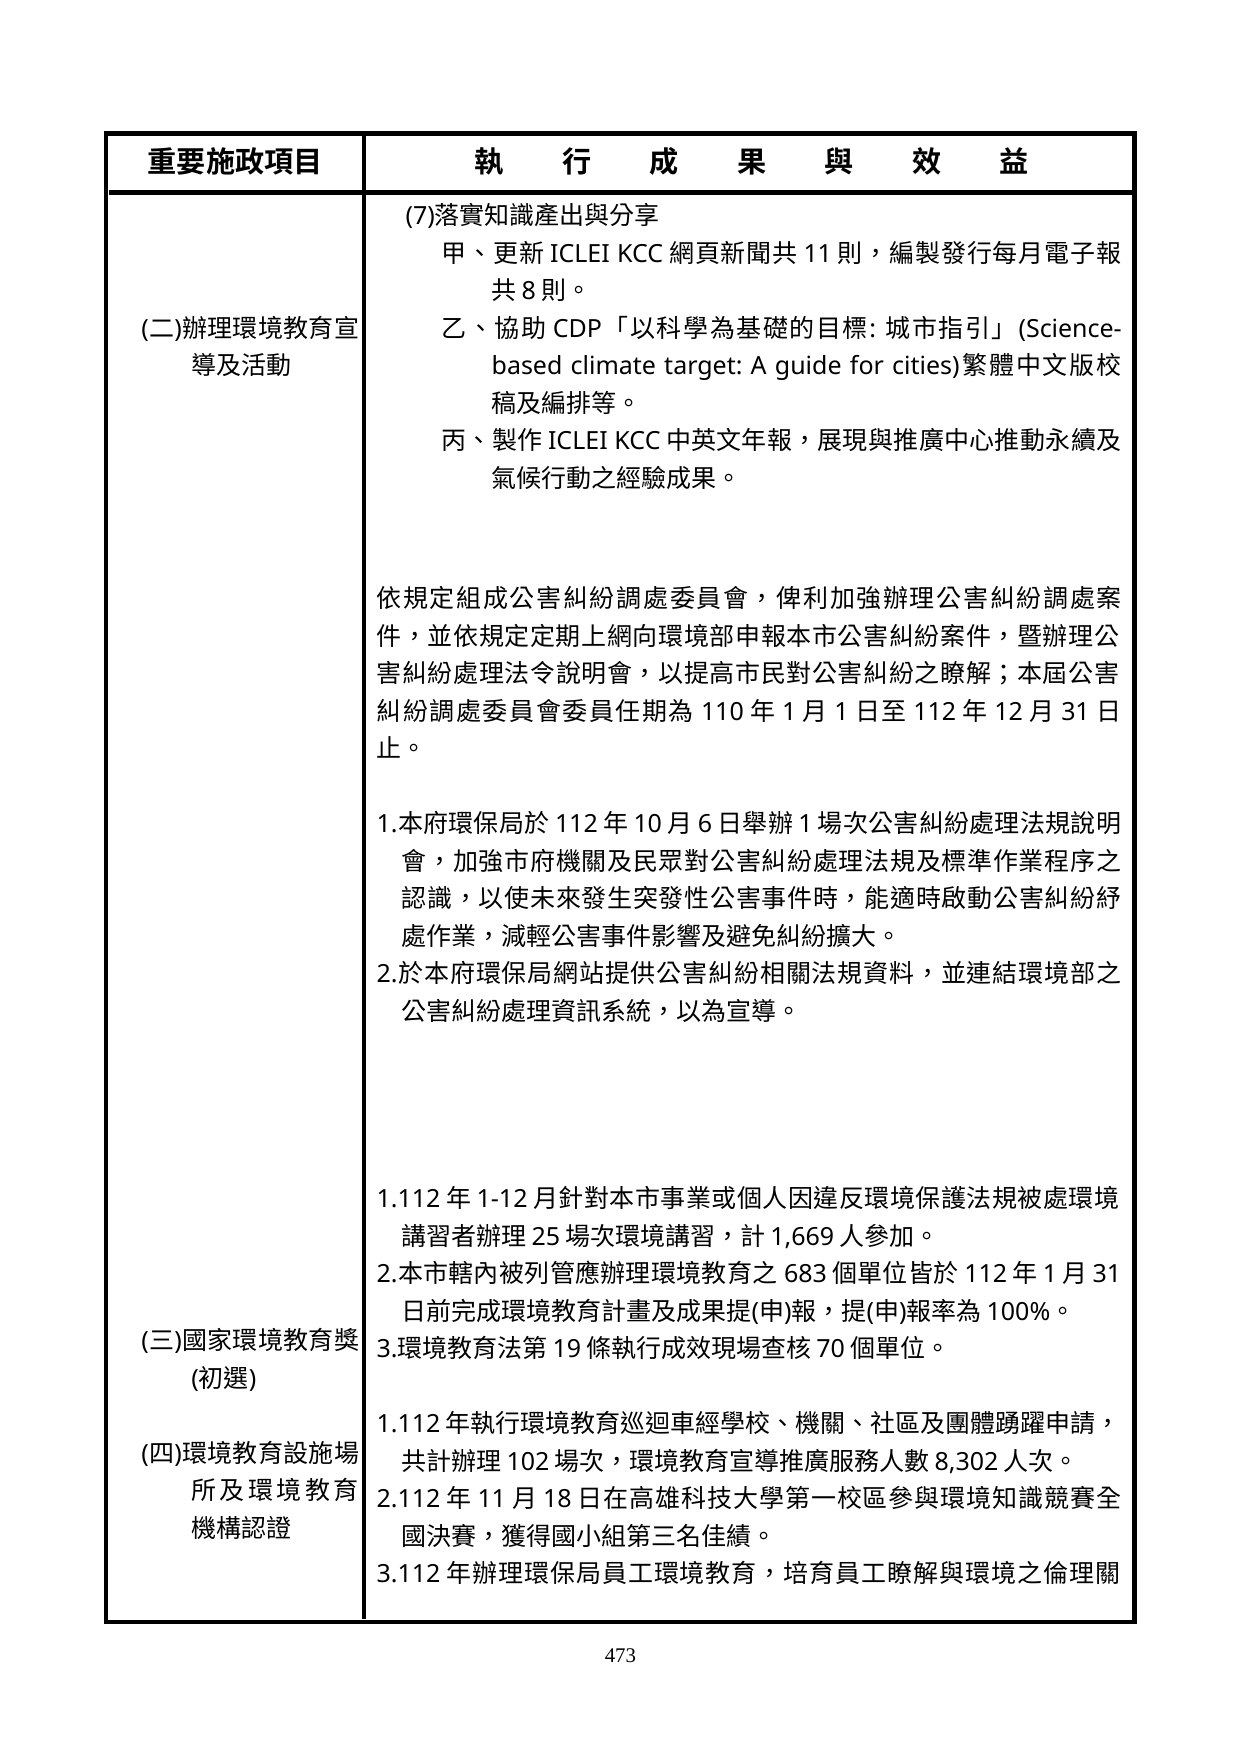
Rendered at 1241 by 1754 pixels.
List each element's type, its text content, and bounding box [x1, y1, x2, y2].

table_header 重要施政項目 [108, 136, 362, 190]
table_cell (二)辦理環境教育宣導及活動 (三)國家環境教育獎(初選) (四)環境教育設施場所及環境教育機構認證 [108, 191, 362, 1619]
table_cell (7)落實知識產出與分享 甲、更新ICLEI KCC網頁新聞共11則，編製發行每月電子報共8則。 乙、協助CDP「以科學為基礎的目標: 城市指引」(Science-based climate target: A guide for cities)繁體中文版校稿及編排等。 丙、製作ICLEI KCC中英文年報，展現與推廣中心推動永續及氣候行動之經驗成果。 依規定組成公害糾紛調處委員會，俾利加強辦理公害糾紛調處案件，並依規定定期上網向環境部申報本市公害糾紛案件，暨辦理公害糾紛處理法令說明會，以提高市民對公害糾紛之瞭解；本屆公害糾紛調處委員會委員任期為110年1月1日至112年12月31日止。 1.本府環保局於112年10月6日舉辦1場次公害糾紛處理法規說明會，加強市府機關及民眾對公害糾紛處理法規及標準作業程序之認識，以使未來發生突發性公害事件時，能適時啟動公害糾紛紓處作業，減輕公害事件影響及避免糾紛擴大。 2.於本府環保局網站提供公害糾紛相關法規資料，並連結環境部之公害糾紛處理資訊系統，以為宣導。 1.112年1-12月針對本市事業或個人因違反環境保護法規被處環境講習者辦理25場次環境講習，計1,669人參加。 2.本市轄內被列管應辦理環境教育之683個單位皆於112年1月31日前完成環境教育計畫及成果提(申)報，提(申)報率為100%。 3.環境教育法第19條執行成效現場查核70個單位。 1.112年執行環境教育巡迴車經學校、機關、社區及團體踴躍申請，共計辦理102場次，環境教育宣導推廣服務人數8,302人次。 2.112年11月18日在高雄科技大學第一校區參與環境知識競賽全國決賽，獲得國小組第三名佳績。 3.112年辦理環保局員工環境教育，培育員工瞭解與環境之倫理關 [366, 195, 1132, 1619]
table_header 執 行 成 果 與 效 益 [366, 136, 1132, 190]
